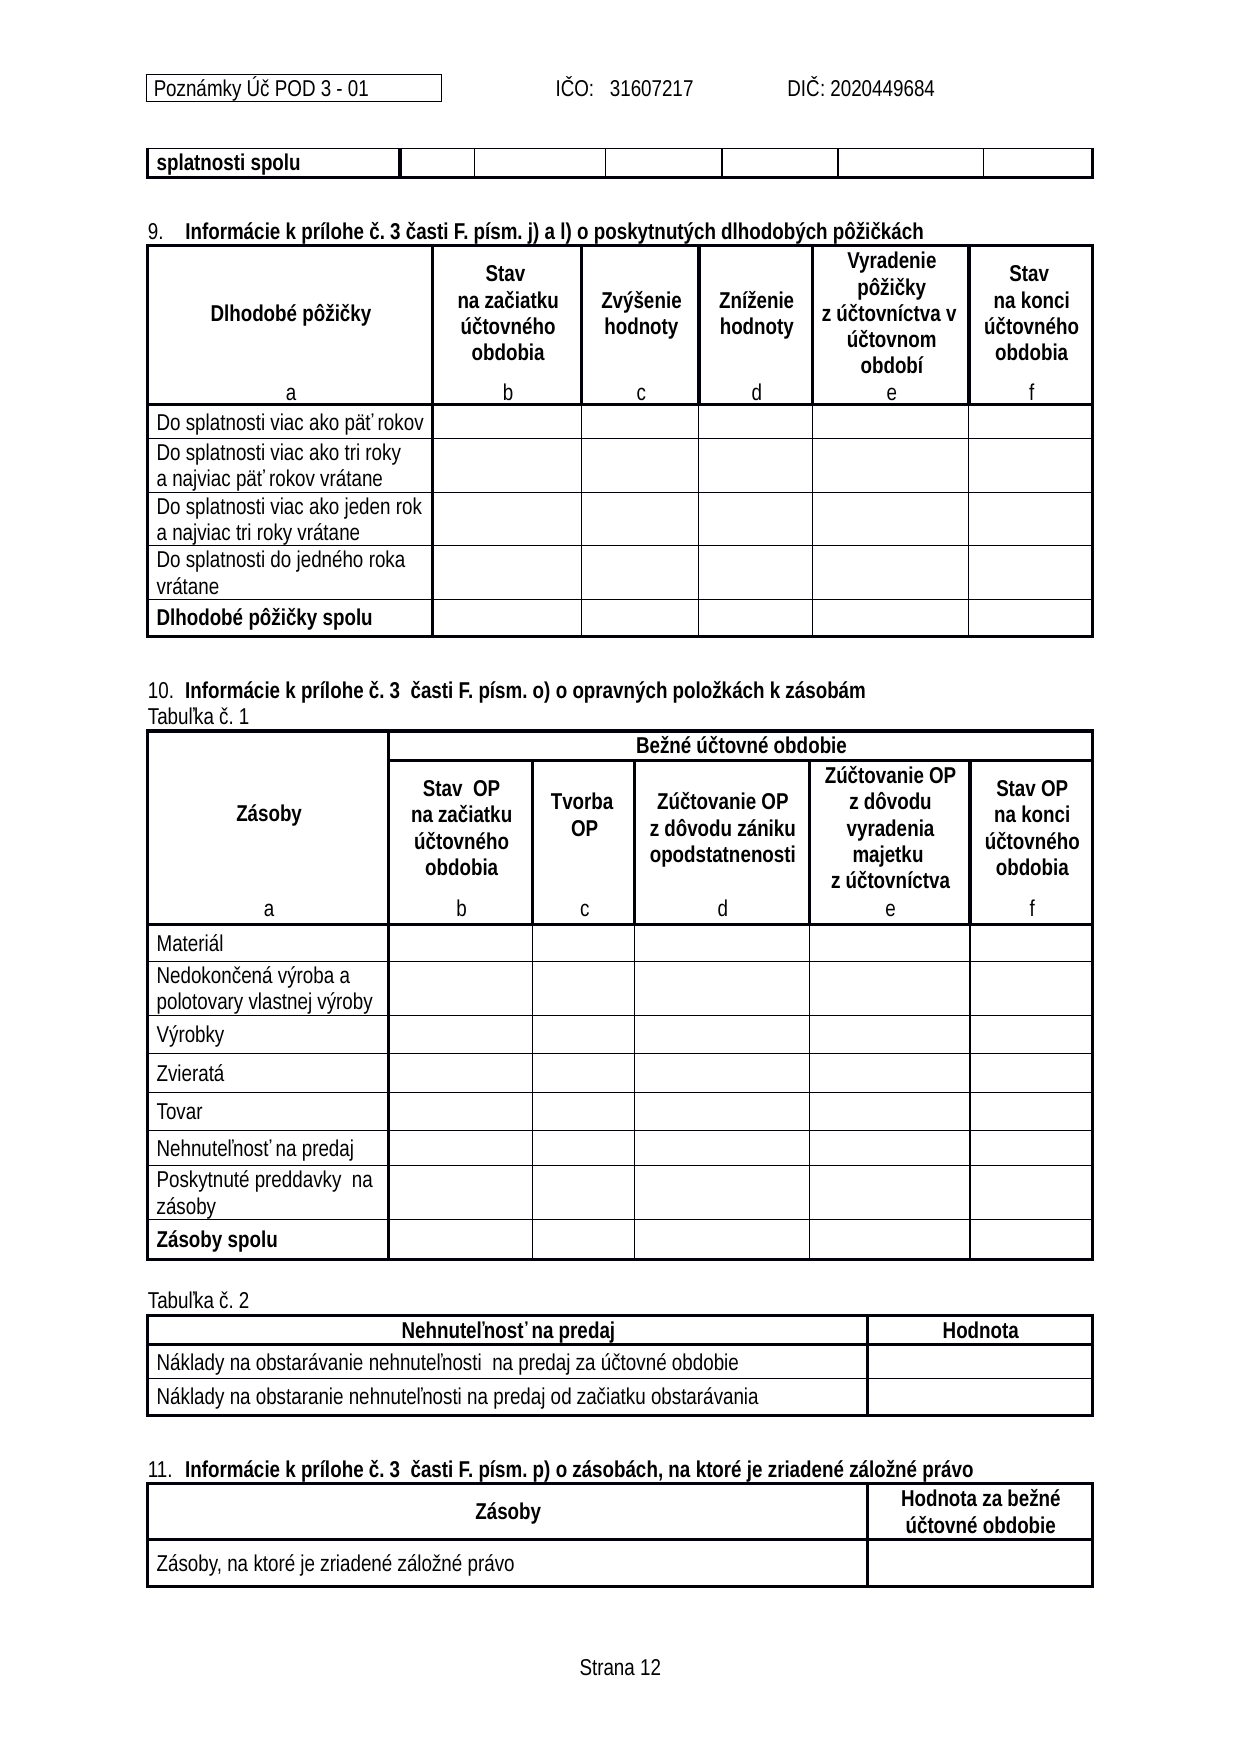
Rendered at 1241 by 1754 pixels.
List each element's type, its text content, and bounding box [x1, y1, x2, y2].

table_cell [635, 1166, 809, 1219]
table_cell f [972, 894, 1091, 922]
table_cell [533, 1016, 634, 1053]
table_cell [810, 962, 969, 1015]
table_cell [533, 926, 634, 961]
table_header Bežné účtovné obdobie [390, 733, 1091, 759]
table_cell [969, 546, 1091, 599]
table_cell [699, 600, 812, 634]
table_cell [699, 493, 812, 545]
table_cell [390, 962, 532, 1015]
table_cell [699, 546, 812, 599]
table_cell [533, 1054, 634, 1092]
table_cell [810, 1093, 969, 1130]
title Informácie k prílohe č. 3 časti F. písm. p) o zásobách, na ktoré je zriadené záložné právo [148, 1456, 1092, 1482]
table_cell [723, 149, 837, 176]
table_cell [971, 926, 1091, 961]
table_cell b [434, 379, 580, 402]
table_cell [475, 149, 605, 176]
table_header Nehnuteľnosť na predaj [149, 1317, 866, 1343]
table_cell Do splatnosti viac ako päť rokov [149, 406, 431, 438]
table_cell Do splatnosti viac ako jeden rok a najviac tri roky vrátane [149, 493, 431, 545]
table_cell d [636, 894, 808, 922]
table_cell [606, 149, 721, 176]
table_cell [390, 1131, 532, 1165]
table_cell [434, 439, 581, 492]
table_cell [402, 149, 474, 176]
table_cell Zvieratá [149, 1054, 387, 1092]
table_cell a [149, 379, 431, 402]
table_cell [984, 149, 1091, 176]
table_cell [635, 1220, 809, 1258]
table_cell [810, 1166, 969, 1219]
table_cell [813, 493, 968, 545]
title Informácie k prílohe č. 3 časti F. písm. o) o opravných položkách k zásobám [148, 677, 1092, 703]
table_cell d [701, 379, 811, 402]
table_cell Poskytnuté preddavky na zásoby [149, 1166, 387, 1219]
table_cell [813, 600, 968, 634]
table_cell Materiál [149, 926, 387, 961]
table_header Hodnota [869, 1317, 1091, 1343]
table_cell [813, 406, 968, 438]
table_header Zníženie hodnoty [701, 247, 811, 379]
table_cell c [534, 894, 633, 922]
table_header Zásoby [149, 1485, 866, 1538]
table_cell [582, 406, 698, 438]
table_cell Náklady na obstarávanie nehnuteľnosti na predaj za účtovné obdobie [149, 1346, 866, 1378]
table_cell [813, 439, 968, 492]
text Tabuľka č. 2 [148, 1287, 1092, 1313]
table_cell [635, 1131, 809, 1165]
table_cell [582, 600, 698, 634]
table_cell Stav OP na konci účtovného obdobia [972, 762, 1091, 894]
table_cell [969, 406, 1091, 438]
table_cell f [971, 379, 1091, 402]
table_cell [810, 1054, 969, 1092]
table_cell Stav OP na začiatku účtovného obdobia [390, 762, 531, 894]
table_cell Tovar [149, 1093, 387, 1130]
table_cell [839, 149, 983, 176]
table_cell [582, 546, 698, 599]
table_cell splatnosti spolu [149, 149, 398, 176]
table_cell [699, 406, 812, 438]
table_cell [635, 926, 809, 961]
table_cell e [814, 379, 967, 402]
table_cell [810, 926, 969, 961]
table_cell [390, 926, 532, 961]
table_cell [810, 1131, 969, 1165]
table_cell [971, 1054, 1091, 1092]
table_cell [971, 1131, 1091, 1165]
table_cell [971, 1220, 1091, 1258]
table_cell [969, 600, 1091, 634]
table_cell Dlhodobé pôžičky spolu [149, 600, 431, 634]
table_header Hodnota za bežné účtovné obdobie [869, 1485, 1091, 1538]
table_cell Nedokončená výroba a polotovary vlastnej výroby [149, 962, 387, 1015]
table_cell [969, 493, 1091, 545]
table_cell c [583, 379, 697, 402]
table_cell [390, 1093, 532, 1130]
table_cell Zásoby, na ktoré je zriadené záložné právo [149, 1541, 866, 1585]
table_cell [582, 493, 698, 545]
table_cell [869, 1346, 1091, 1378]
table_cell [533, 962, 634, 1015]
table_header Zvýšenie hodnoty [583, 247, 697, 379]
table_cell [971, 1166, 1091, 1219]
table_cell Náklady na obstaranie nehnuteľnosti na predaj od začiatku obstarávania [149, 1379, 866, 1414]
table_cell Nehnuteľnosť na predaj [149, 1131, 387, 1165]
table_cell [533, 1131, 634, 1165]
table_cell Do splatnosti do jedného roka vrátane [149, 546, 431, 599]
text Tabuľka č. 1 [148, 703, 1092, 729]
table_cell [635, 1054, 809, 1092]
table_cell Do splatnosti viac ako tri roky a najviac päť rokov vrátane [149, 439, 431, 492]
table_header Dlhodobé pôžičky [149, 247, 431, 379]
table_cell Tvorba OP [534, 762, 633, 894]
table_cell Zúčtovanie OP z dôvodu zániku opodstatnenosti [636, 762, 808, 894]
table_cell Zúčtovanie OP z dôvodu vyradenia majetku z účtovníctva [811, 762, 968, 894]
table_cell [533, 1093, 634, 1130]
table_cell [635, 1016, 809, 1053]
table_cell [869, 1379, 1091, 1414]
table_cell [969, 439, 1091, 492]
table_header Stav na začiatku účtovného obdobia [434, 247, 580, 379]
table_header Stav na konci účtovného obdobia [971, 247, 1091, 379]
table_cell [635, 1093, 809, 1130]
table_cell b [390, 894, 531, 922]
table_header Vyradenie pôžičky z účtovníctva v účtovnom období [814, 247, 967, 379]
table_cell Zásoby spolu [149, 1220, 387, 1258]
table_cell [699, 439, 812, 492]
table_cell [533, 1220, 634, 1258]
table_cell [810, 1220, 969, 1258]
table_cell [390, 1054, 532, 1092]
table_cell [813, 546, 968, 599]
table_cell [635, 962, 809, 1015]
table_cell [971, 962, 1091, 1015]
table_cell [390, 1220, 532, 1258]
table_cell [533, 1166, 634, 1219]
table_cell [869, 1541, 1091, 1585]
table_cell [434, 600, 581, 634]
table_cell [971, 1093, 1091, 1130]
title Informácie k prílohe č. 3 časti F. písm. j) a l) o poskytnutých dlhodobých pôžičkách [148, 218, 1092, 244]
table_cell [971, 1016, 1091, 1053]
table_cell [434, 493, 581, 545]
table_header Zásoby [149, 733, 387, 894]
table_cell e [811, 894, 968, 922]
table_cell a [149, 894, 387, 922]
table_cell [582, 439, 698, 492]
table_cell [434, 546, 581, 599]
table_cell [390, 1166, 532, 1219]
table_cell Výrobky [149, 1016, 387, 1053]
table_cell [390, 1016, 532, 1053]
table_cell [810, 1016, 969, 1053]
table_cell [434, 406, 581, 438]
